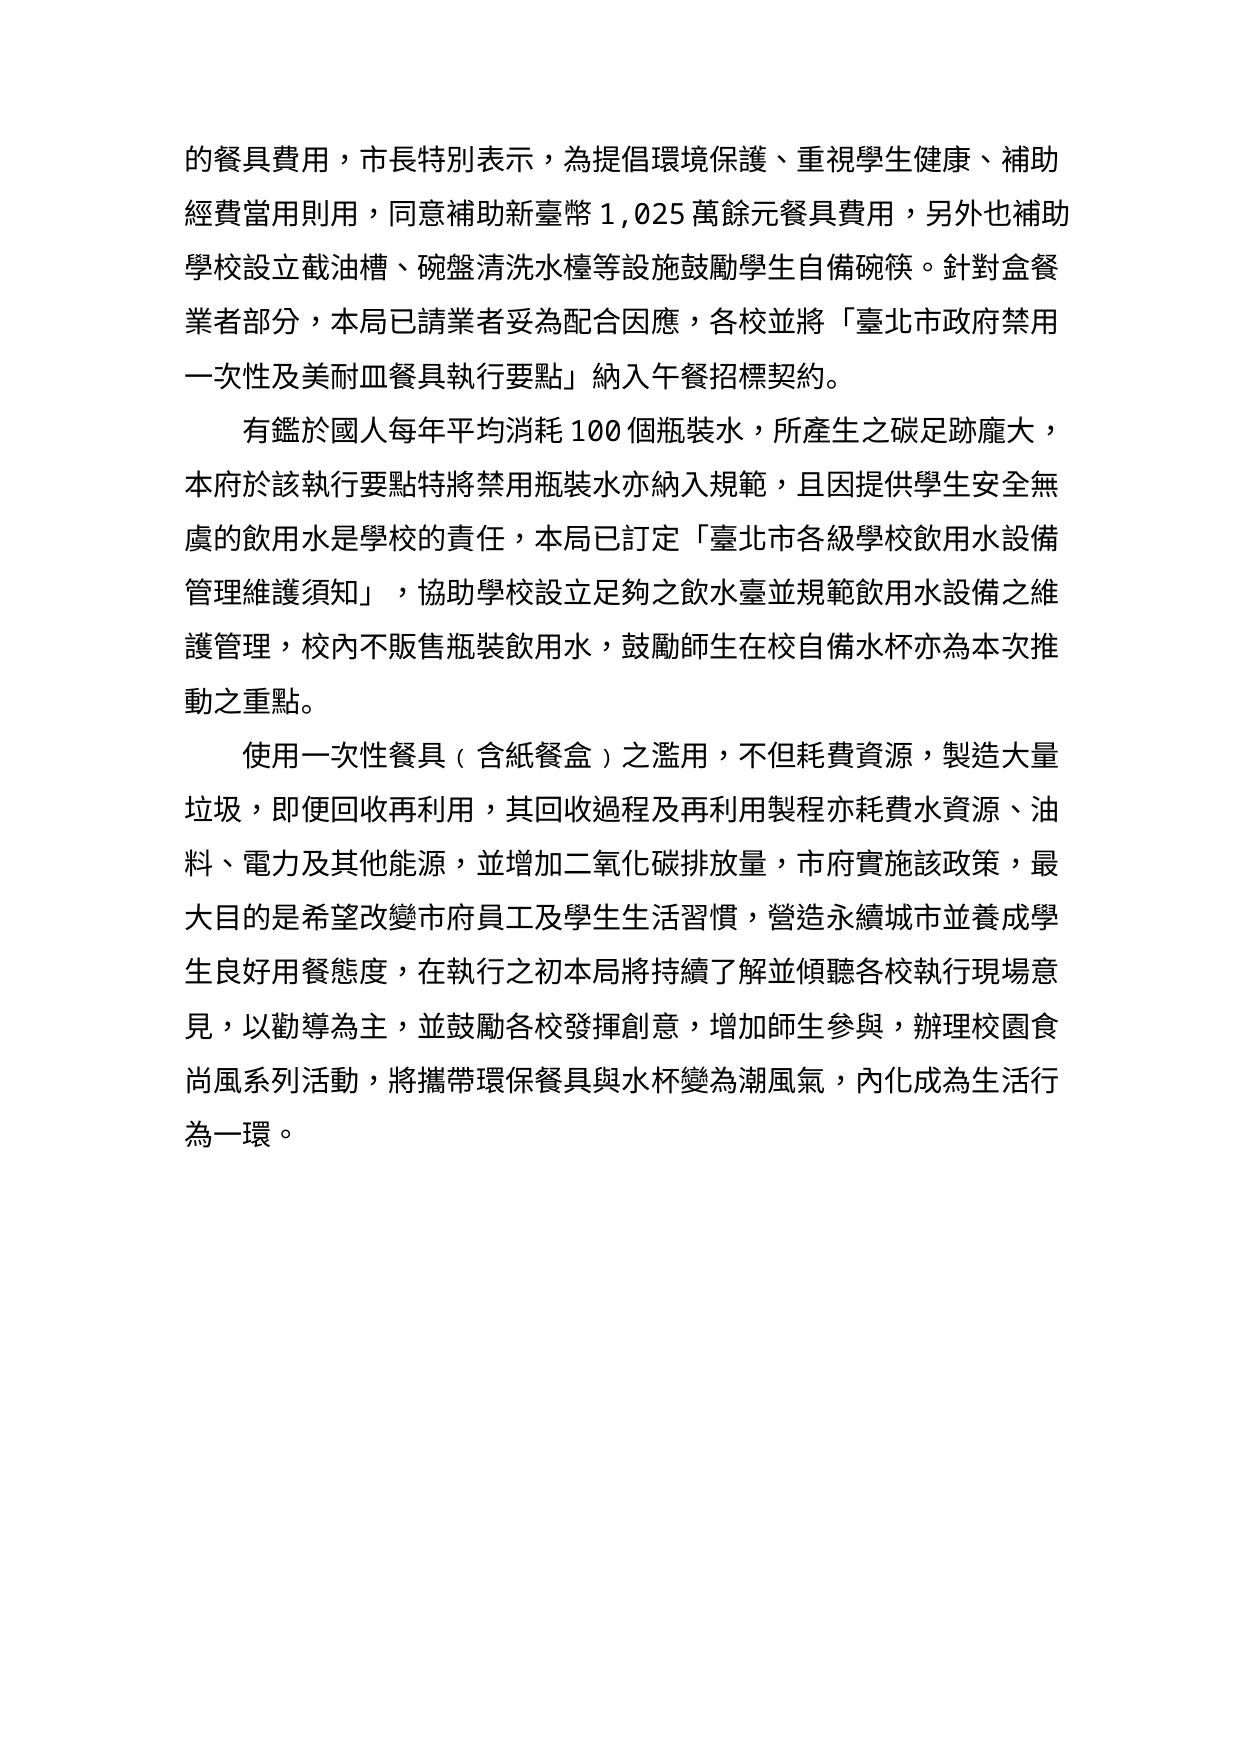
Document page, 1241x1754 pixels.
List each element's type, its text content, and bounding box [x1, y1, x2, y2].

text 有鑑於國人每年平均消耗100個瓶裝水，所產生之碳足跡龐大，本府於該執行要點特將禁用瓶裝水亦納入規範，且因提供學生安全無虞的飲用水是學校的責任，本局已訂定「臺北市各級學校飲用水設備管理維護須知」，協助學校設立足夠之飲水臺並規範飲用水設備之維護管理，校內不販售瓶裝飲用水，鼓勵師生在校自備水杯亦為本次推動之重點｡ [184, 398, 1087, 723]
text 的餐具費用，市長特別表示，為提倡環境保護、重視學生健康、補助經費當用則用，同意補助新臺幣1,025萬餘元餐具費用，另外也補助學校設立截油槽、碗盤清洗水檯等設施鼓勵學生自備碗筷。針對盒餐業者部分，本局已請業者妥為配合因應，各校並將「臺北市政府禁用一次性及美耐皿餐具執行要點」納入午餐招標契約｡ [184, 127, 1087, 398]
text 使用一次性餐具﹙含紙餐盒﹚之濫用，不但耗費資源，製造大量垃圾，即便回收再利用，其回收過程及再利用製程亦耗費水資源、油料、電力及其他能源，並增加二氧化碳排放量，市府實施該政策，最大目的是希望改變市府員工及學生生活習慣，營造永續城市並養成學生良好用餐態度，在執行之初本局將持續了解並傾聽各校執行現場意見，以勸導為主，並鼓勵各校發揮創意，增加師生參與，辦理校園食尚風系列活動，將攜帶環保餐具與水杯變為潮風氣，內化成為生活行為一環。 [184, 723, 1087, 1156]
